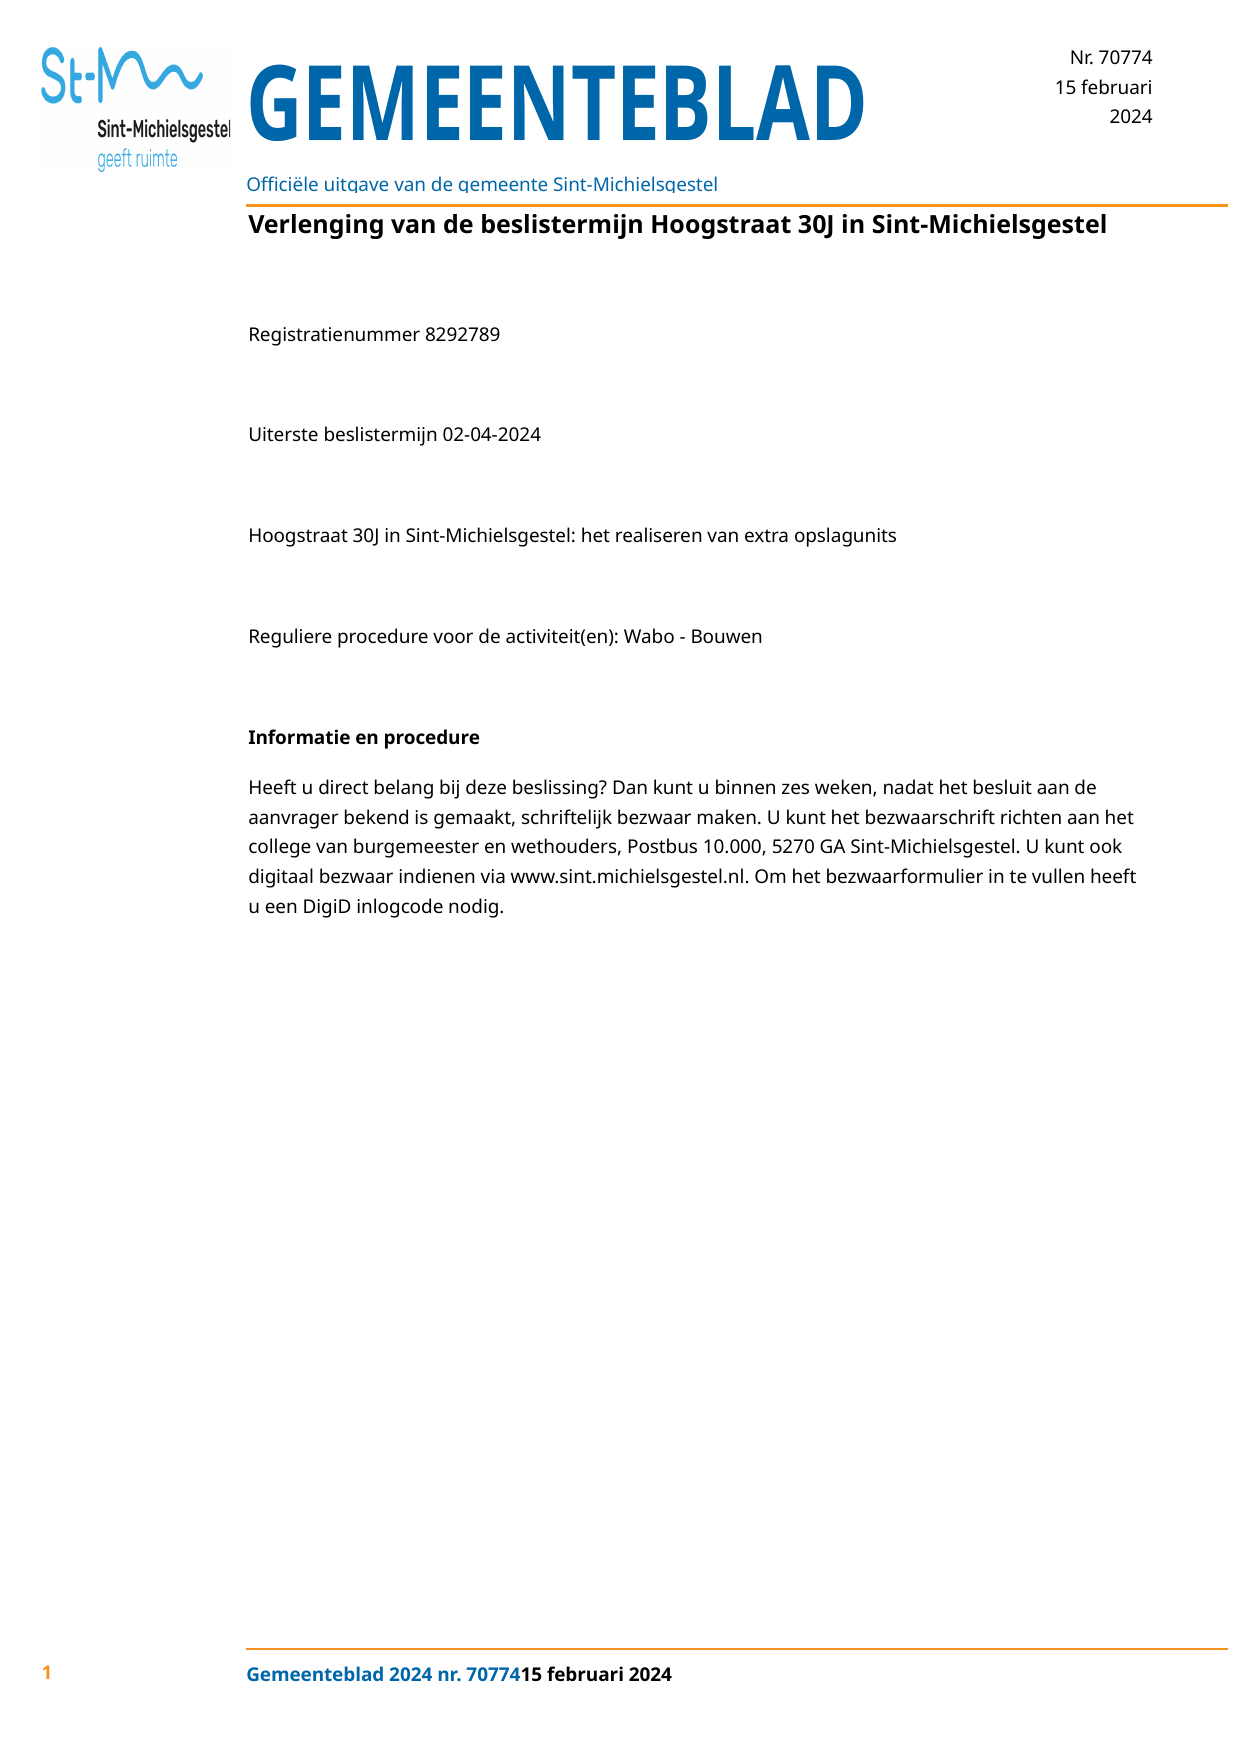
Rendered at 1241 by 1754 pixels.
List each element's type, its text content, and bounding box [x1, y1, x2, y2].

text Reguliere procedure voor de activiteit(en): Wabo - Bouwen [248, 623, 1152, 649]
text Verlenging van de beslistermijn Hoogstraat 30J in Sint-Michielsgestel [248, 207, 1152, 241]
text Informatie en procedure [248, 724, 1152, 750]
text Heeft u direct belang bij deze beslissing? Dan kunt u binnen zes weken, nadat het besluit aan de aanvrager bekend is gemaakt, schriftelijk bezwaar maken. U kunt het bezwaarschrift richten aan het college van burgemeester en wethouders, Postbus 10.000, 5270 GA Sint-Michielsgestel. U kunt ook digitaal bezwaar indienen via www.sint.michielsgestel.nl. Om het bezwaarformulier in te vullen heeft u een DigiD inlogcode nodig. [248, 774, 1152, 918]
text Hoogstraat 30J in Sint-Michielsgestel: het realiseren van extra opslagunits [248, 522, 1152, 548]
text Uiterste beslistermijn 02-04-2024 [248, 422, 1152, 447]
text Registratienummer 8292789 [248, 321, 1152, 346]
picture [41, 47, 231, 172]
